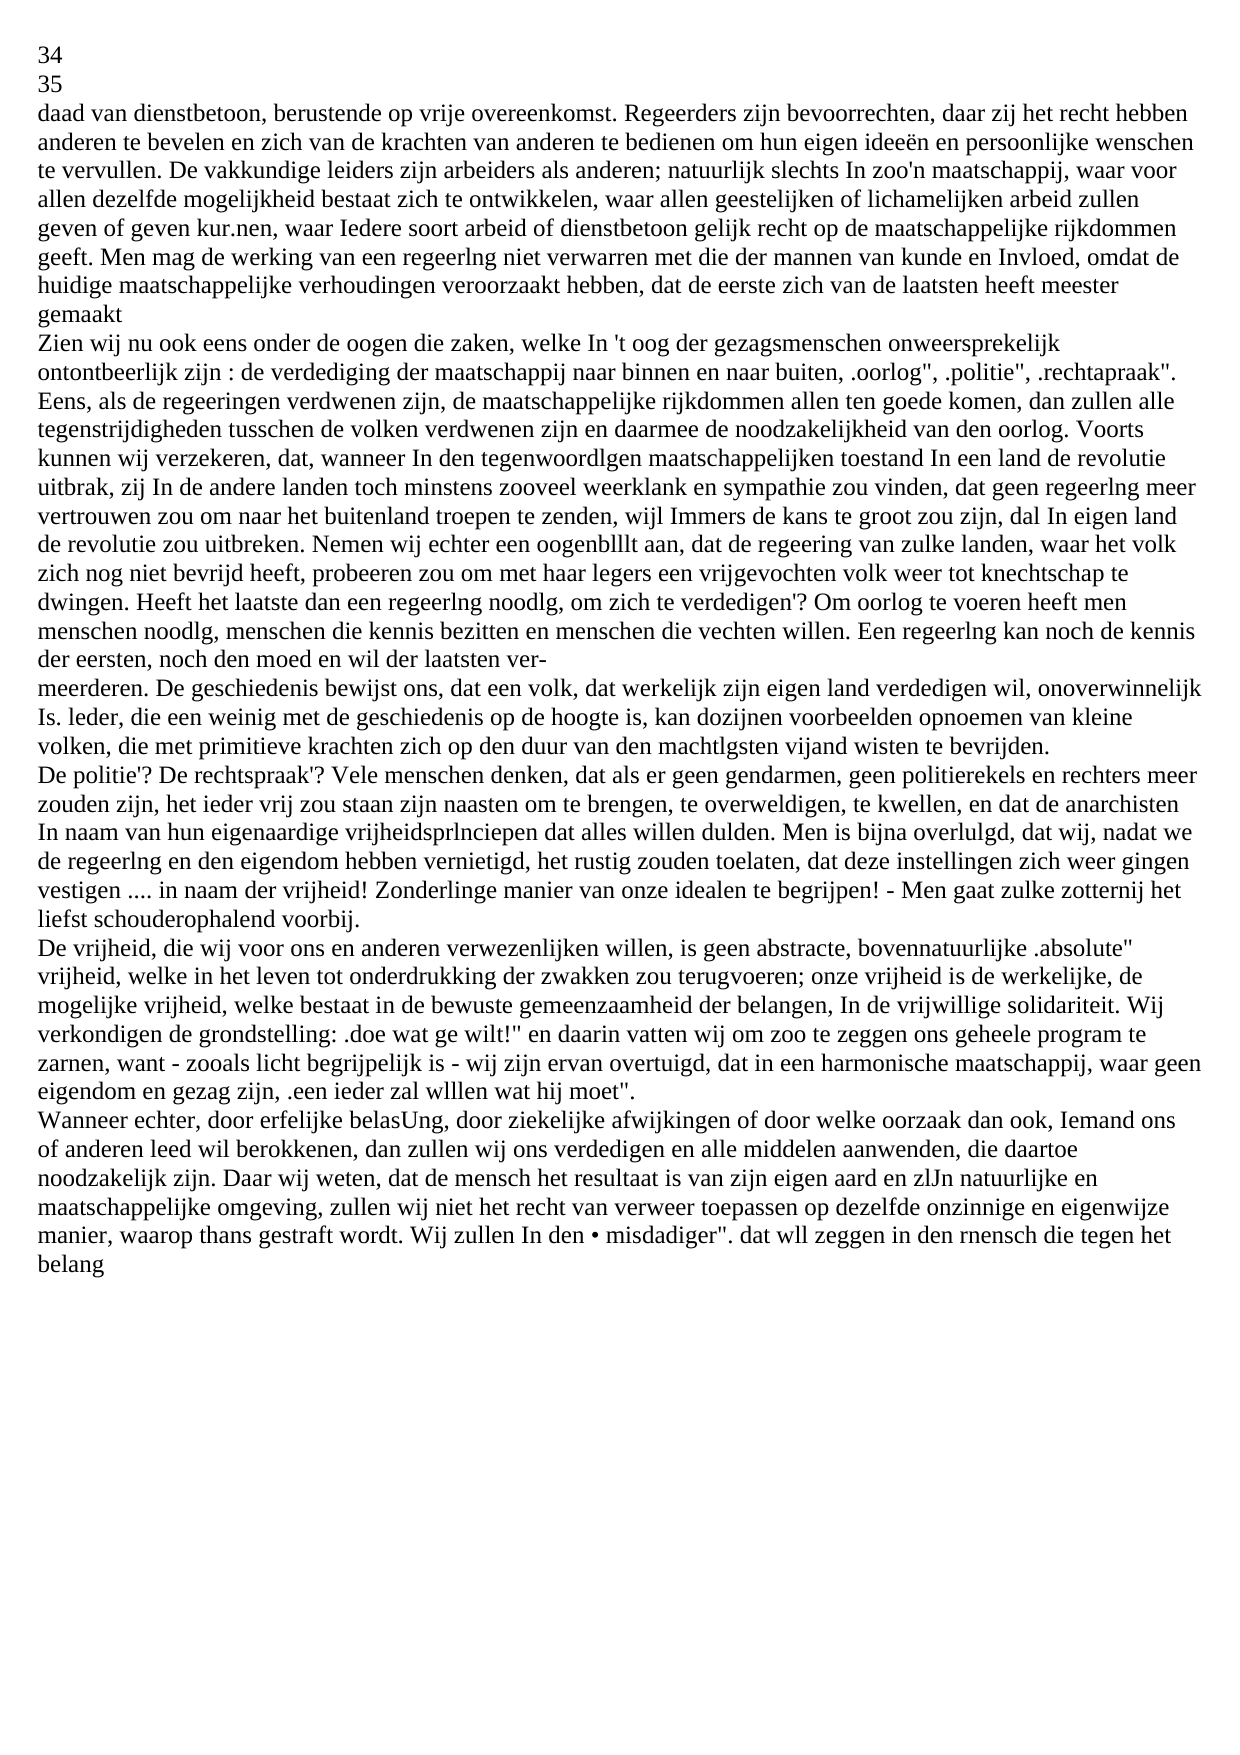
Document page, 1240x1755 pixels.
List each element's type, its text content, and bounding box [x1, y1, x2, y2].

text daad van dienstbetoon, berustende op vrije overeenkomst. Regeer­ders zijn bevoorrechten, daar zij het recht hebben anderen te bevelen en zich van de krachten van anderen te bedienen om hun eigen ideeën en persoonlijke wenschen te vervullen. De vak­kundige leiders zijn arbeiders als anderen; natuurlijk slechts In zoo'n maatschappij, waar voor allen dezelfde mogelijkheid bestaat zich te ontwikkelen, waar allen geestelijken of lichamelijken arbeid zullen geven of geven kur.nen, waar Iedere soort arbeid of dienstbetoon gelijk recht op de maatschappelijke rijkdommen geeft. Men mag de werking van een regeerlng niet verwarren met die der mannen van kunde en Invloed, omdat de huidige maat­schappelijke verhoudingen veroorzaakt hebben, dat de eerste zich van de laatsten heeft meester gemaakt [37, 98, 1202, 328]
text 35 [37, 69, 1202, 98]
text De politie'? De rechtspraak'? Vele menschen denken, dat als er geen gendarmen, geen politierekels en rechters meer zouden zijn, het ieder vrij zou staan zijn naasten om te brengen, te overweldigen, te kwellen, en dat de anarchisten In naam van hun eigenaardige vrijheidsprlnciepen dat alles willen dulden. Men is bijna overlulgd, dat wij, nadat we de regeerlng en den eigen­dom hebben vernietigd, het rustig zouden toelaten, dat deze instellingen zich weer gingen vestigen .... in naam der vrijheid! Zonderlinge manier van onze idealen te begrijpen! - Men gaat zulke zotternij het liefst schouderophalend voorbij. [37, 760, 1202, 932]
text 34 [37, 40, 1202, 69]
text Wanneer echter, door erfelijke belasUng, door ziekelijke afwijkingen of door welke oorzaak dan ook, Iemand ons of anderen leed wil berokkenen, dan zullen wij ons verdedigen en alle middelen aanwenden, die daartoe noodzakelijk zijn. Daar wij weten, dat de mensch het resultaat is van zijn eigen aard en zlJn natuurlijke en maatschappelijke omgeving, zullen wij niet het recht van verweer toepassen op dezelfde onzinnige en eigenwijze manier, waarop thans gestraft wordt. Wij zullen In den • mis­dadiger". dat wll zeggen in den rnensch die tegen het belang [37, 1105, 1202, 1278]
text Eens, als de regeeringen verdwenen zijn, de maatschappe­lijke rijkdommen allen ten goede komen, dan zullen alle tegen­strijdigheden tusschen de volken verdwenen zijn en daarmee de noodzakelijkheid van den oorlog. Voorts kunnen wij verzekeren, dat, wanneer In den tegenwoordlgen maatschappelijken toestand In een land de revolutie uitbrak, zij In de andere landen toch minstens zooveel weerklank en sympathie zou vinden, dat geen regeerlng meer vertrouwen zou om naar het buitenland troepen te zenden, wijl Immers de kans te groot zou zijn, dal In eigen land de revolutie zou uitbreken. Nemen wij echter een oogenblllt aan, dat de regeering van zulke landen, waar het volk zich nog niet bevrijd heeft, probeeren zou om met haar legers een vrij­gevochten volk weer tot knechtschap te dwingen. Heeft het laatste dan een regeerlng noodlg, om zich te verdedigen'? Om oorlog te voeren heeft men menschen noodlg, menschen die kennis be­zitten en menschen die vechten willen. Een regeerlng kan noch de kennis der eersten, noch den moed en wil der laatsten ver- [37, 386, 1202, 673]
text meerderen. De geschiedenis bewijst ons, dat een volk, dat wer­kelijk zijn eigen land verdedigen wil, onoverwinnelijk Is. leder, die een weinig met de geschiedenis op de hoogte is, kan dozijnen voorbeelden opnoemen van kleine volken, die met primitieve krachten zich op den duur van den machtlgsten vijand wisten te bevrijden. [37, 673, 1202, 760]
text De vrijheid, die wij voor ons en anderen verwezenlijken willen, is geen abstracte, bovennatuurlijke .absolute" vrijheid, welke in het leven tot onderdrukking der zwakken zou terug­voeren; onze vrijheid is de werkelijke, de mogelijke vrijheid, welke bestaat in de bewuste gemeenzaamheid der belangen, In de vrij­willige solidariteit. Wij verkondigen de grondstelling: .doe wat ge wilt!" en daarin vatten wij om zoo te zeggen ons geheele program te zarnen, want - zooals licht begrijpelijk is - wij zijn ervan overtuigd, dat in een harmonische maatschappij, waar geen eigendom en gezag zijn, .een ieder zal wlllen wat hij moet". [37, 933, 1202, 1105]
text Zien wij nu ook eens onder de oogen die zaken, welke In 't oog der gezagsmenschen onweersprekelijk ontontbeerlijk zijn : de verdediging der maatschappij naar binnen en naar buiten, .oorlog", .politie", .rechtapraak". [37, 328, 1202, 386]
